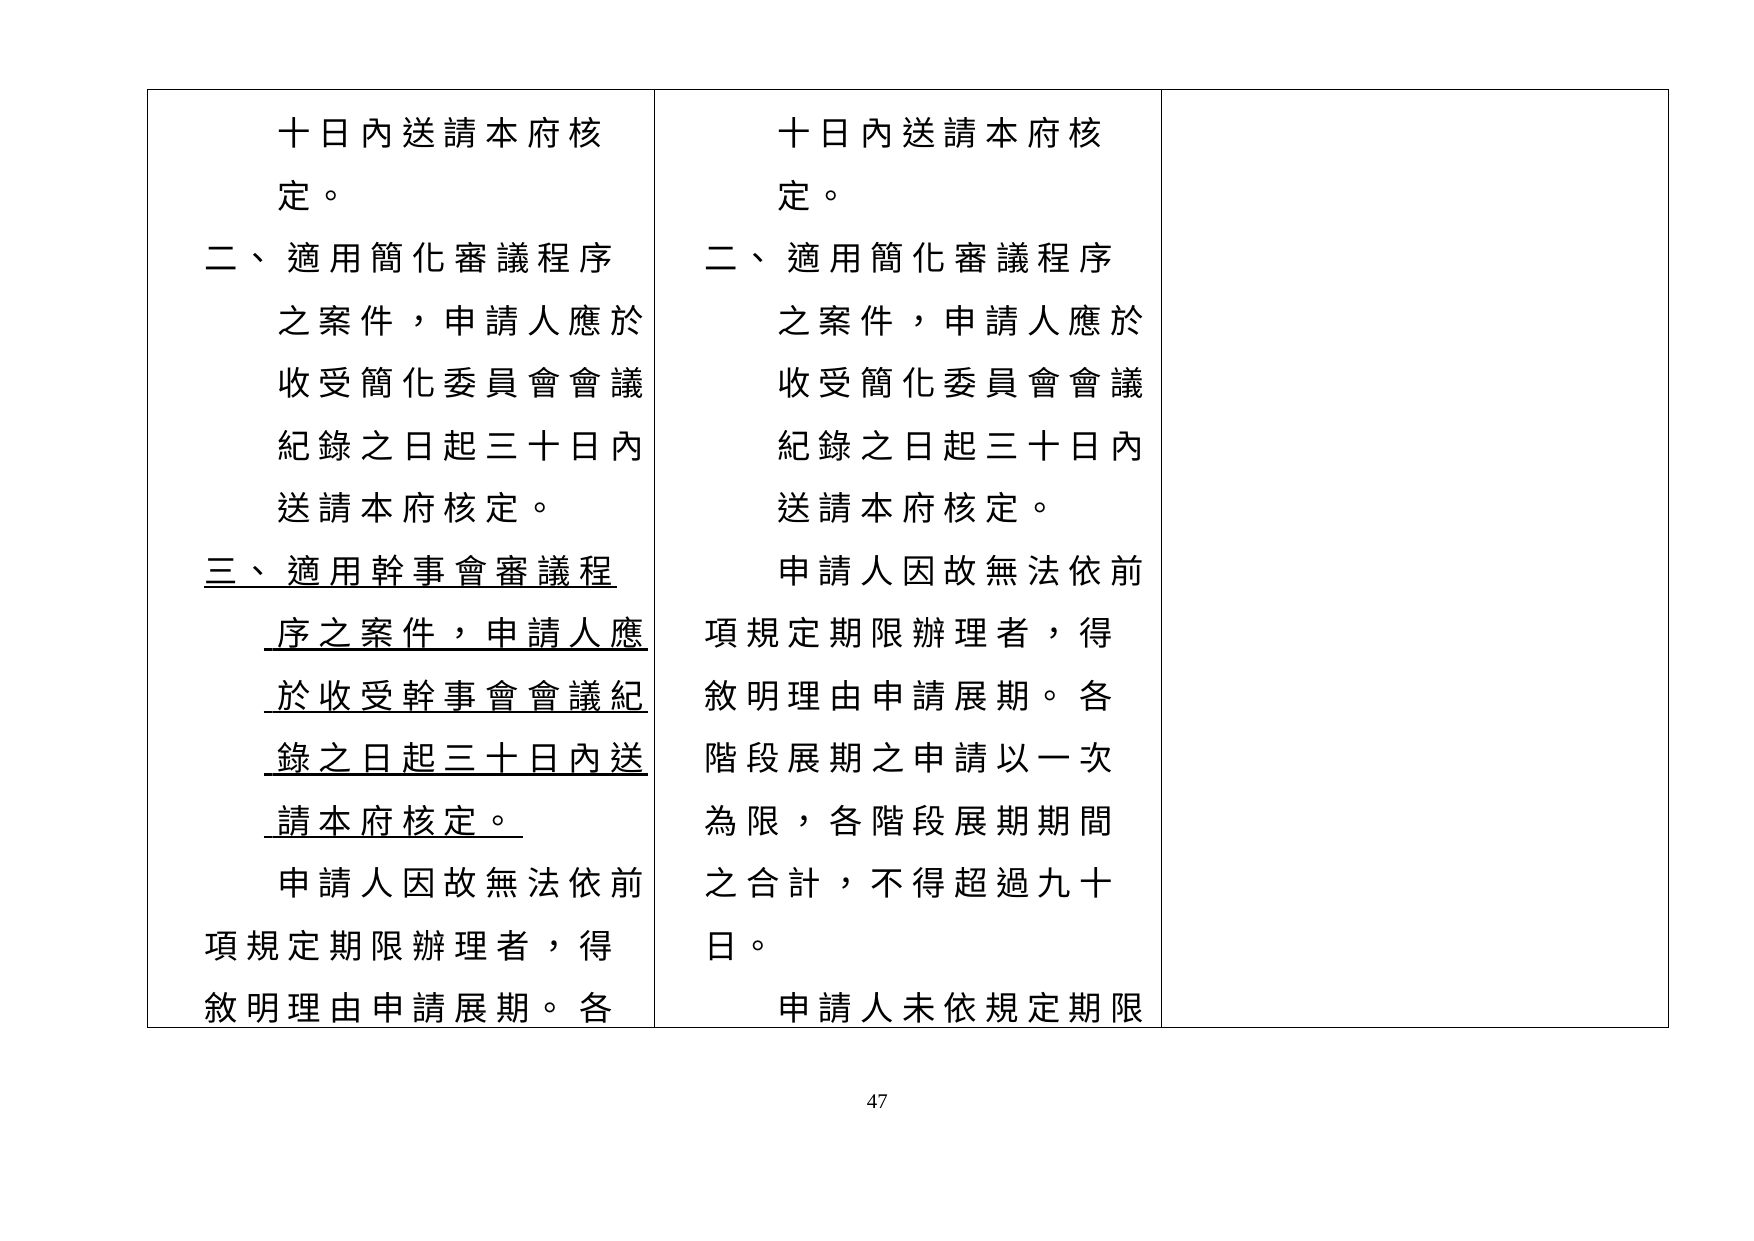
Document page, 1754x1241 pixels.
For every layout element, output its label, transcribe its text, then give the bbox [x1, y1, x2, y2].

table_cell [1162, 90, 1668, 1027]
table_cell 十日內送請本府核定。 二、適用簡化審議程序之案件，申請人應於收受簡化委員會會議紀錄之日起三十日內送請本府核定。 申請人因故無法依前項規定期限辦理者，得敘明理由申請展期。各階段展期之申請以一次為限，各階段展期期間之合計，不得超過九十日。 申請人未依規定期限 [655, 90, 1161, 1027]
table_cell 十日內送請本府核定。 二、適用簡化審議程序之案件，申請人應於收受簡化委員會會議紀錄之日起三十日內送請本府核定。 三、適用幹事會審議程序之案件，申請人應於收受幹事會會議紀錄之日起三十日內送請本府核定。 申請人因故無法依前項規定期限辦理者，得敘明理由申請展期。各 [148, 90, 654, 1027]
